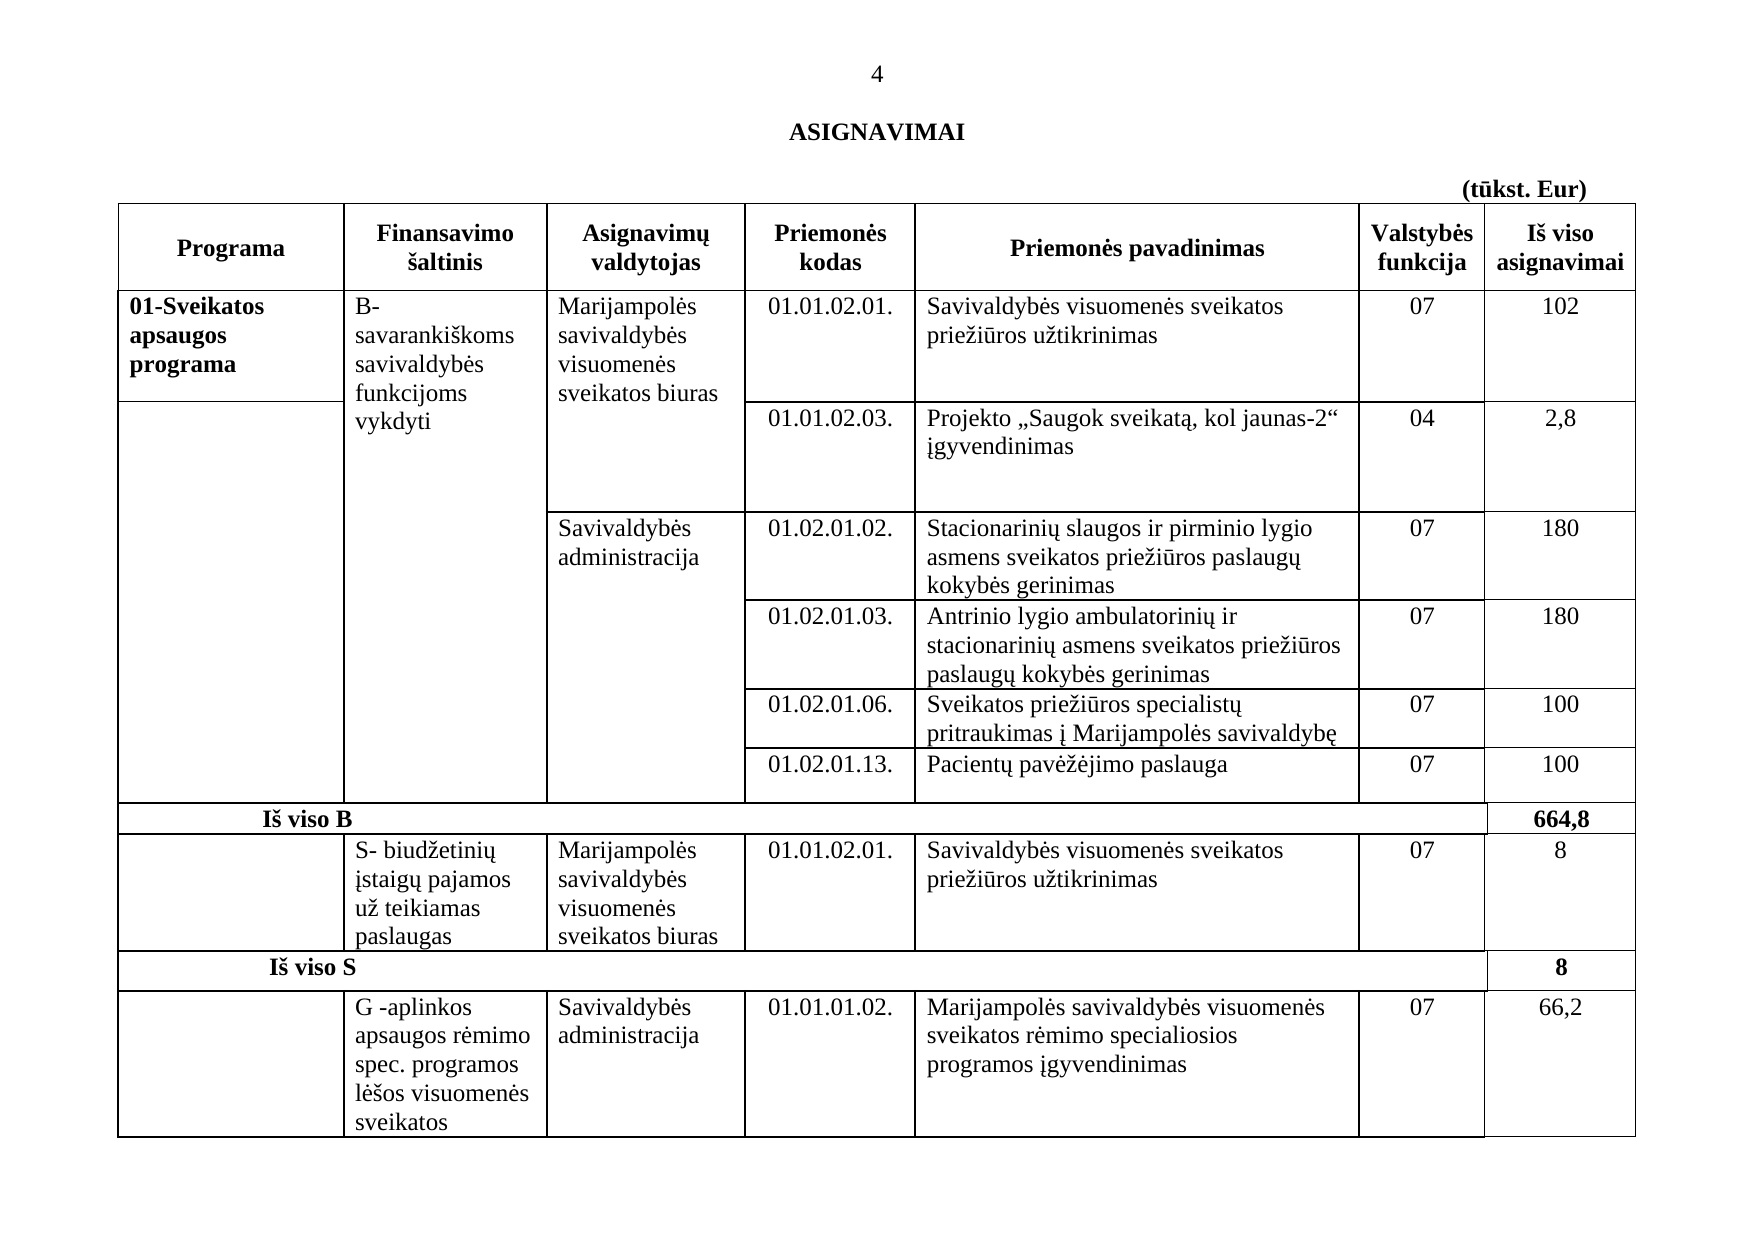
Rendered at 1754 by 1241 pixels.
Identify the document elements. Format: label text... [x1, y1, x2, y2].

text (tūkst. Eur) [1462, 174, 1636, 203]
table_cell 01.01.02.03. [746, 403, 914, 511]
table_cell 04 [1360, 403, 1484, 511]
table_cell 07 [1360, 513, 1484, 599]
table_cell 01.01.01.02. [746, 992, 914, 1136]
table_cell 66,2 [1485, 991, 1635, 1136]
table_cell 07 [1360, 992, 1484, 1136]
table_cell [119, 747, 343, 802]
table_header Priemonės pavadinimas [916, 204, 1358, 290]
table_header Programa [119, 204, 343, 290]
table_cell Savivaldybės visuomenės sveikatos priežiūros užtikrinimas [916, 835, 1358, 950]
table_header Asignavimų valdytojas [548, 204, 744, 290]
table_cell 2,8 [1485, 402, 1635, 511]
table_cell [119, 835, 343, 950]
table_cell Pacientų pavėžėjimo paslauga [916, 749, 1358, 802]
table_cell Stacionarinių slaugos ir pirminio lygio asmens sveikatos priežiūros paslaugų kokybės gerinimas [916, 513, 1358, 599]
table_cell 07 [1360, 690, 1484, 747]
table_cell 100 [1485, 689, 1635, 747]
table_header Iš viso asignavimai [1485, 204, 1635, 290]
table_cell Marijampolės savivaldybės visuomenės sveikatos rėmimo specialiosios programos įgyvendinimas [916, 992, 1358, 1136]
table_cell [119, 511, 343, 599]
table_cell [548, 747, 744, 802]
table_cell 01.02.01.13. [746, 749, 914, 802]
table_cell 01.01.02.01. [746, 291, 914, 401]
table_cell 180 [1485, 512, 1635, 599]
table_cell B-savarankiškoms savivaldybės funkcijoms vykdyti [345, 291, 546, 599]
table_cell [548, 599, 744, 687]
table_cell [119, 599, 343, 687]
table_cell Sveikatos priežiūros specialistų pritraukimas į Marijampolės savivaldybę [916, 690, 1358, 747]
table_cell 01.01.02.01. [746, 835, 914, 950]
table_cell 664,8 [1488, 803, 1635, 833]
table_cell Marijampolės savivaldybės visuomenės sveikatos biuras [548, 835, 744, 950]
table_cell Savivaldybės visuomenės sveikatos priežiūros užtikrinimas [916, 291, 1358, 401]
table_cell [119, 402, 343, 511]
table_cell 180 [1485, 600, 1635, 687]
table_header Priemonės kodas [746, 204, 914, 290]
table_cell 07 [1360, 601, 1484, 687]
table_cell Iš viso S [119, 951, 1487, 990]
table_cell S- biudžetinių įstaigų pajamos už teikiamas paslaugas [345, 835, 546, 950]
table_cell 07 [1360, 749, 1484, 802]
table_cell 01-Sveikatos apsaugos programa [119, 291, 343, 401]
table_cell [119, 992, 343, 1136]
table_cell 07 [1360, 835, 1484, 950]
text ASIGNAVIMAI [118, 117, 1636, 145]
table_cell 100 [1485, 748, 1635, 802]
table_cell Savivaldybės administracija [548, 513, 744, 599]
table_cell 01.02.01.06. [746, 690, 914, 747]
table_cell 01.02.01.03. [746, 601, 914, 687]
table_cell Antrinio lygio ambulatorinių ir stacionarinių asmens sveikatos priežiūros paslaugų kokybės gerinimas [916, 601, 1358, 687]
table_cell Marijampolės savivaldybės visuomenės sveikatos biuras [548, 291, 744, 511]
table_cell Projekto „Saugok sveikatą, kol jaunas-2“ įgyvendinimas [916, 403, 1358, 511]
table_cell 07 [1360, 291, 1484, 401]
table_cell [119, 688, 343, 747]
table_header Finansavimo šaltinis [345, 204, 546, 290]
table_header Valstybės funkcija [1360, 204, 1484, 290]
table_cell [345, 747, 546, 802]
table_cell Savivaldybės administracija [548, 992, 744, 1136]
table_cell 8 [1488, 951, 1635, 990]
table_cell G -aplinkos apsaugos rėmimo spec. programos lėšos visuomenės sveikatos [345, 992, 546, 1136]
table_cell [548, 688, 744, 747]
table_cell 01.02.01.02. [746, 513, 914, 599]
table_cell [345, 599, 546, 687]
table_cell Iš viso B [119, 804, 1487, 833]
table_cell 102 [1485, 291, 1635, 401]
table_cell 8 [1485, 834, 1635, 950]
table_cell [345, 688, 546, 747]
